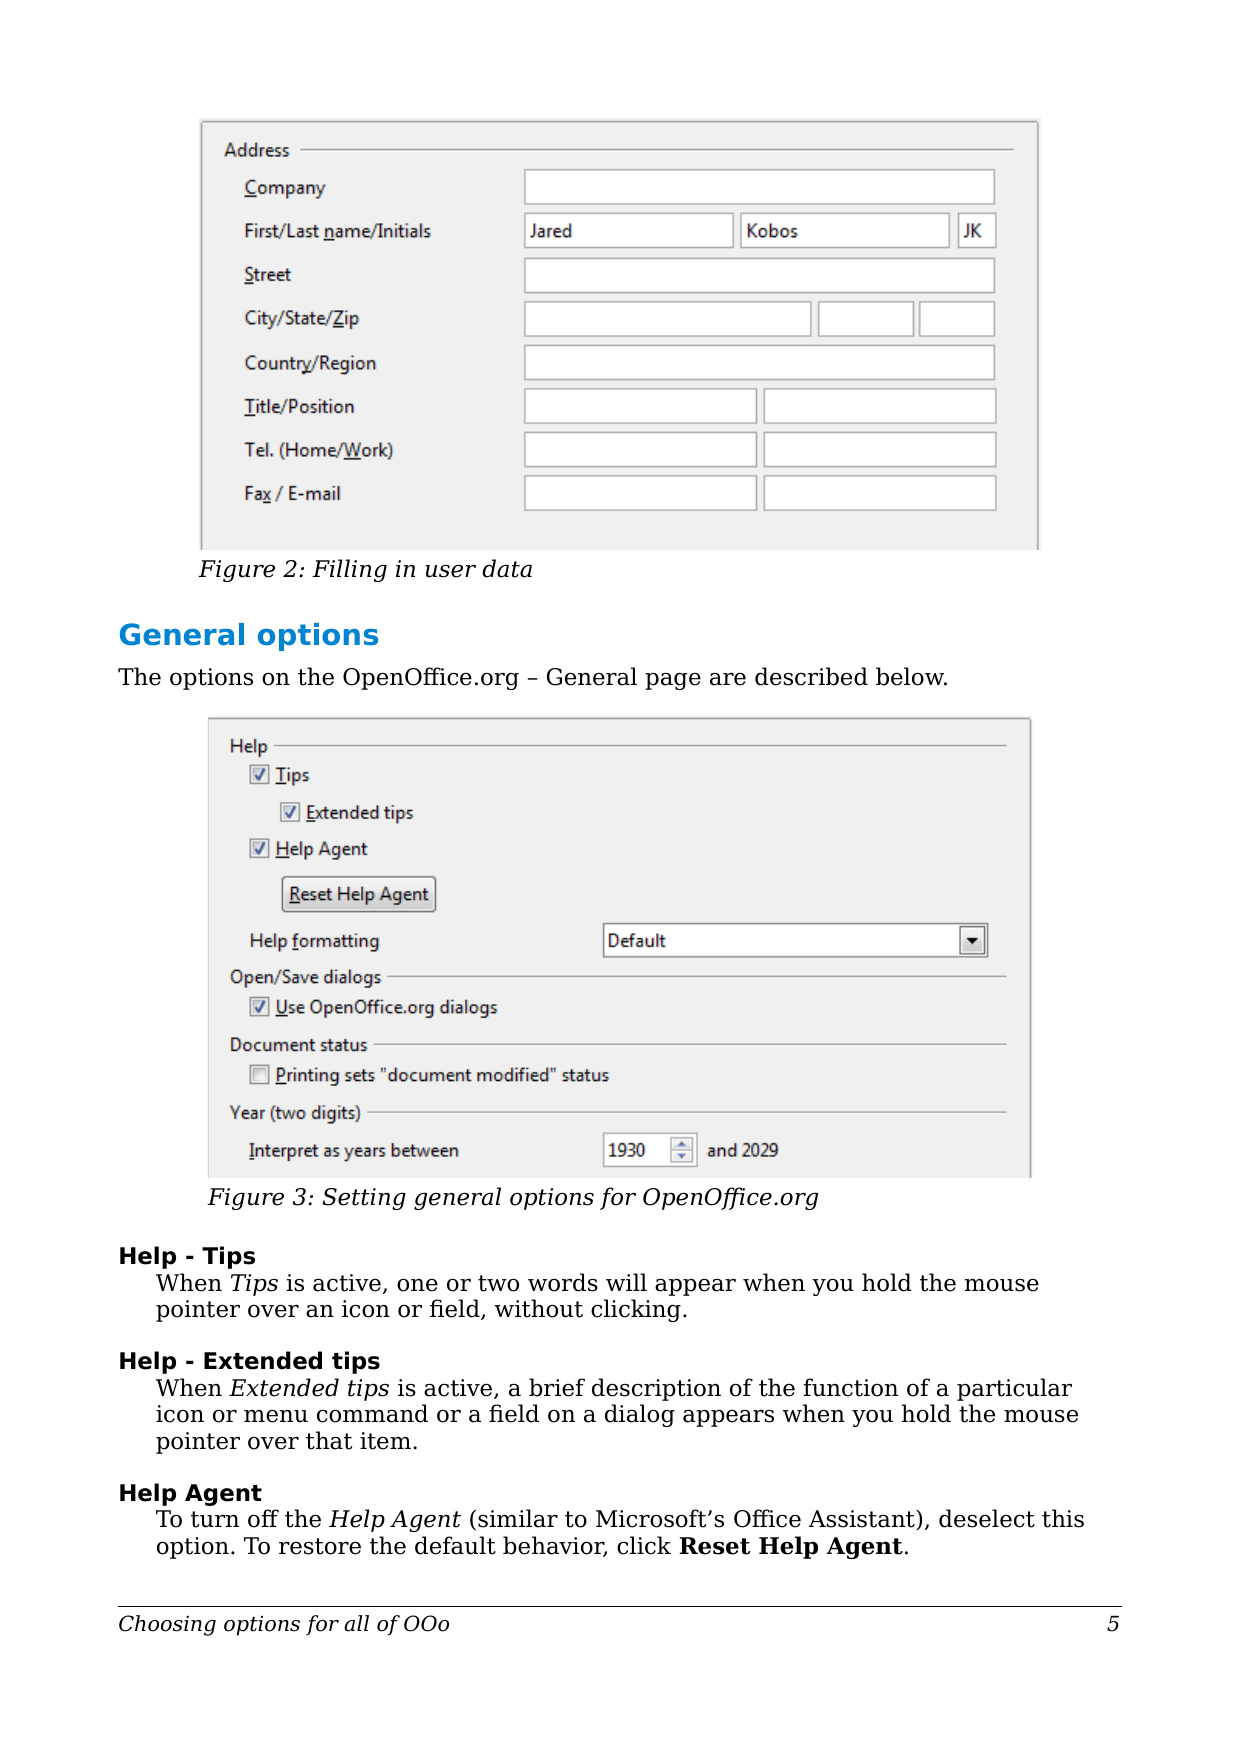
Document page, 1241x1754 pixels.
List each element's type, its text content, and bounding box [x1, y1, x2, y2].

text To turn off the Help Agent (similar to Microsoft’s Office Assistant), deselect this option. To restore the default behavior, click Reset Help Agent. [156, 1506, 1122, 1560]
text When Extended tips is active, a brief description of the function of a particular icon or menu command or a field on a dialog appears when you hold the mouse pointer over that item. [156, 1375, 1122, 1455]
text Help - Extended tips [118, 1348, 1122, 1375]
text Figure 3: Setting general options for OpenOffice.org [208, 1184, 1032, 1210]
picture [207, 716, 1033, 1178]
text Figure 2: Filling in user data [199, 556, 1041, 582]
text Help - Tips [118, 1243, 1122, 1270]
text Help Agent [118, 1480, 1122, 1506]
text The options on the OpenOffice.org – General page are described below. [118, 664, 1122, 691]
subtitle General options [118, 618, 1122, 652]
text When Tips is active, one or two words will appear when you hold the mouse pointer over an icon or field, without clicking. [156, 1270, 1122, 1323]
picture [198, 118, 1042, 550]
